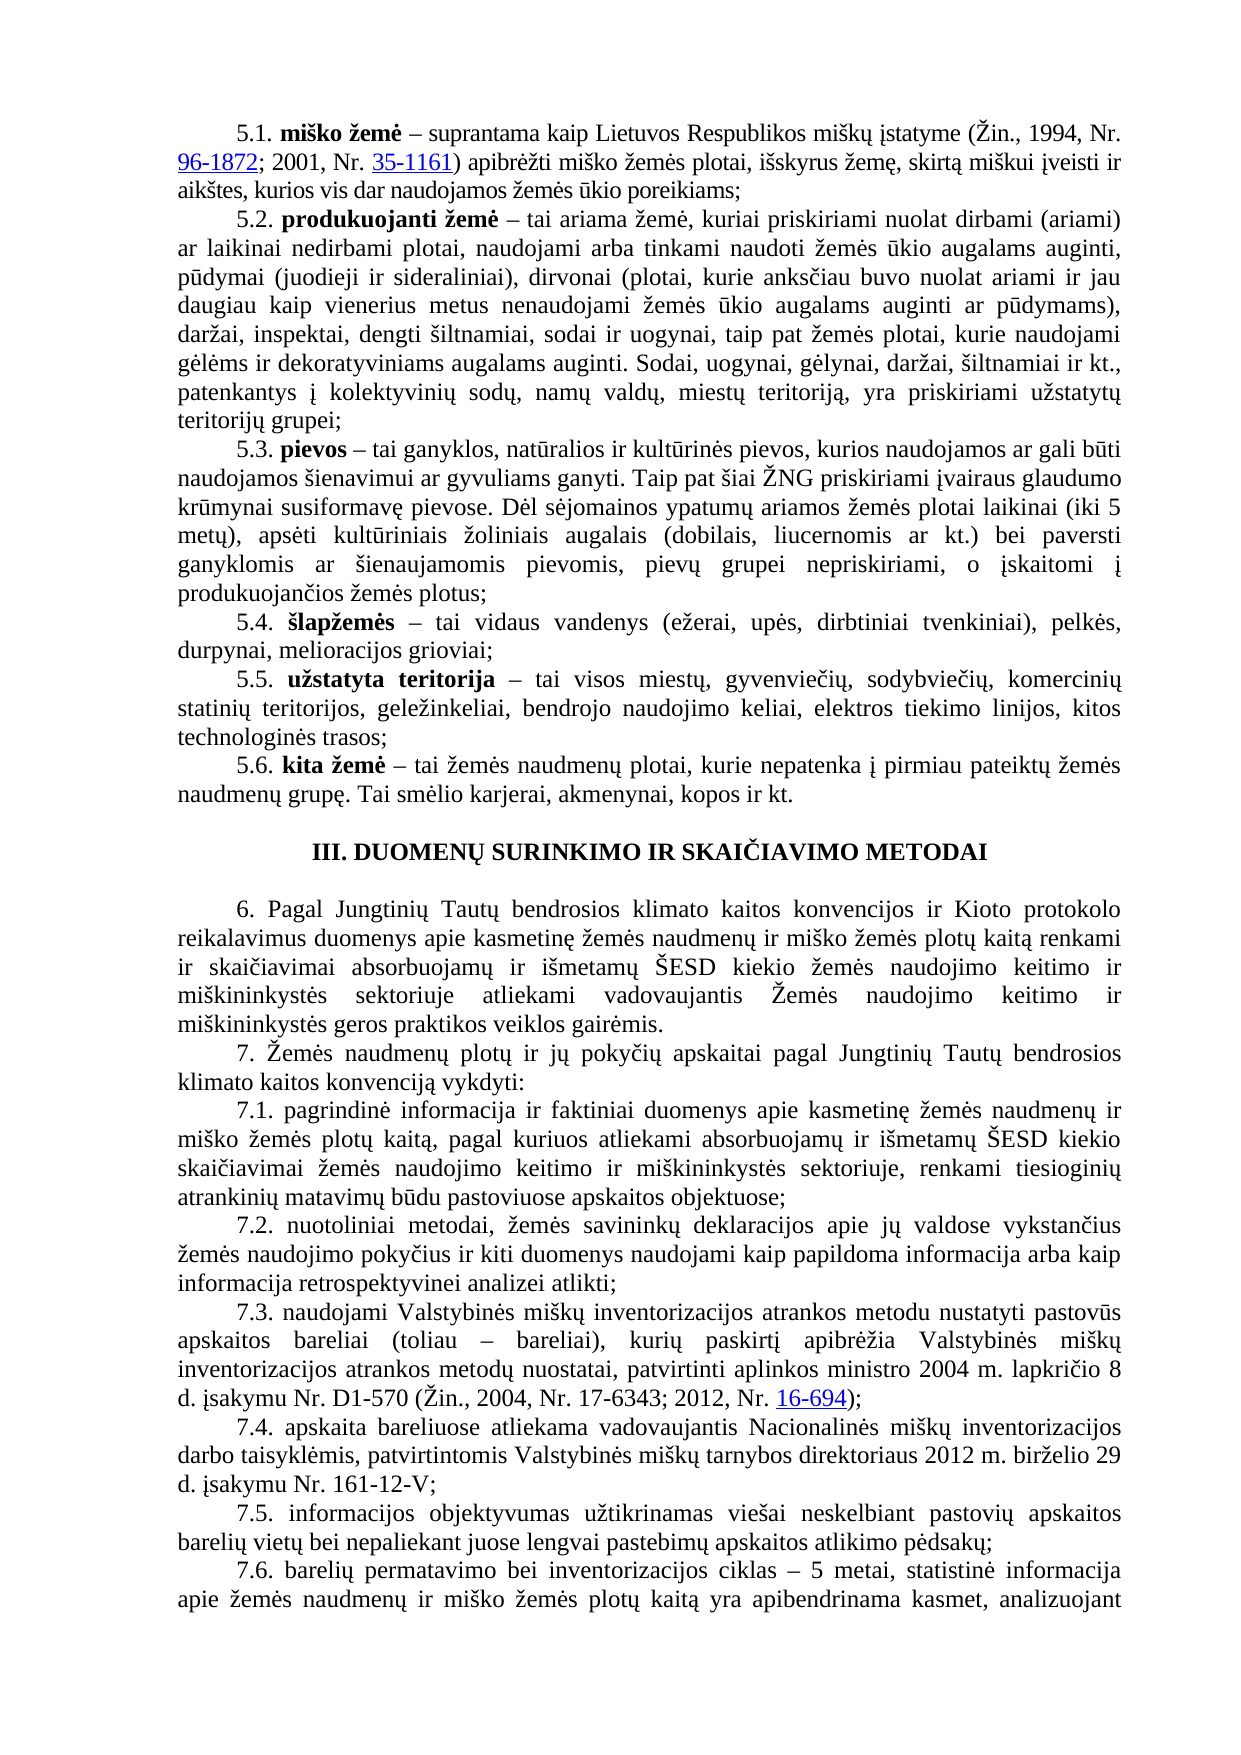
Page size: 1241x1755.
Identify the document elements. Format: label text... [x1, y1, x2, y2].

text 5.1. miško žemė – suprantama kaip Lietuvos Respublikos miškų įstatyme (Žin., 1994, Nr. 96-1872; 2001, Nr. 35-1161) apibrėžti miško žemės plotai, išskyrus žemę, skirtą miškui įveisti ir aikštes, kurios vis dar naudojamos žemės ūkio poreikiams; [177, 118, 1122, 204]
text III. DUOMENŲ SURINKIMO IR SKAIČIAVIMO METODAI [177, 837, 1122, 866]
text 6. Pagal Jungtinių Tautų bendrosios klimato kaitos konvencijos ir Kioto protokolo reikalavimus duomenys apie kasmetinę žemės naudmenų ir miško žemės plotų kaitą renkami ir skaičiavimai absorbuojamų ir išmetamų ŠESD kiekio žemės naudojimo keitimo ir miškininkystės sektoriuje atliekami vadovaujantis Žemės naudojimo keitimo ir miškininkystės geros praktikos veiklos gairėmis. [177, 894, 1122, 1038]
text 5.3. pievos – tai ganyklos, natūralios ir kultūrinės pievos, kurios naudojamos ar gali būti naudojamos šienavimui ar gyvuliams ganyti. Taip pat šiai ŽNG priskiriami įvairaus glaudumo krūmynai susiformavę pievose. Dėl sėjomainos ypatumų ariamos žemės plotai laikinai (iki 5 metų), apsėti kultūriniais žoliniais augalais (dobilais, liucernomis ar kt.) bei paversti ganyklomis ar šienaujamomis pievomis, pievų grupei nepriskiriami, o įskaitomi į produkuojančios žemės plotus; [177, 434, 1122, 607]
text 5.2. produkuojanti žemė – tai ariama žemė, kuriai priskiriami nuolat dirbami (ariami) ar laikinai nedirbami plotai, naudojami arba tinkami naudoti žemės ūkio augalams auginti, pūdymai (juodieji ir sideraliniai), dirvonai (plotai, kurie anksčiau buvo nuolat ariami ir jau daugiau kaip vienerius metus nenaudojami žemės ūkio augalams auginti ar pūdymams), daržai, inspektai, dengti šiltnamiai, sodai ir uogynai, taip pat žemės plotai, kurie naudojami gėlėms ir dekoratyviniams augalams auginti. Sodai, uogynai, gėlynai, daržai, šiltnamiai ir kt., patenkantys į kolektyvinių sodų, namų valdų, miestų teritoriją, yra priskiriami užstatytų teritorijų grupei; [177, 204, 1122, 434]
text 7.2. nuotoliniai metodai, žemės savininkų deklaracijos apie jų valdose vykstančius žemės naudojimo pokyčius ir kiti duomenys naudojami kaip papildoma informacija arba kaip informacija retrospektyvinei analizei atlikti; [177, 1211, 1122, 1297]
text 7.6. barelių permatavimo bei inventorizacijos ciklas – 5 metai, statistinė informacija apie žemės naudmenų ir miško žemės plotų kaitą yra apibendrinama kasmet, analizuojant [177, 1556, 1122, 1613]
text 5.5. užstatyta teritorija – tai visos miestų, gyvenviečių, sodybviečių, komercinių statinių teritorijos, geležinkeliai, bendrojo naudojimo keliai, elektros tiekimo linijos, kitos technologinės trasos; [177, 664, 1122, 751]
text 7.5. informacijos objektyvumas užtikrinamas viešai neskelbiant pastovių apskaitos barelių vietų bei nepaliekant juose lengvai pastebimų apskaitos atlikimo pėdsakų; [177, 1498, 1122, 1556]
text 7.4. apskaita bareliuose atliekama vadovaujantis Nacionalinės miškų inventorizacijos darbo taisyklėmis, patvirtintomis Valstybinės miškų tarnybos direktoriaus 2012 m. birželio 29 d. įsakymu Nr. 161-12-V; [177, 1412, 1122, 1498]
text 7. Žemės naudmenų plotų ir jų pokyčių apskaitai pagal Jungtinių Tautų bendrosios klimato kaitos konvenciją vykdyti: [177, 1038, 1122, 1096]
text 7.3. naudojami Valstybinės miškų inventorizacijos atrankos metodu nustatyti pastovūs apskaitos bareliai (toliau – bareliai), kurių paskirtį apibrėžia Valstybinės miškų inventorizacijos atrankos metodų nuostatai, patvirtinti aplinkos ministro 2004 m. lapkričio 8 d. įsakymu Nr. D1-570 (Žin., 2004, Nr. 17-6343; 2012, Nr. 16-694); [177, 1297, 1122, 1412]
text 7.1. pagrindinė informacija ir faktiniai duomenys apie kasmetinę žemės naudmenų ir miško žemės plotų kaitą, pagal kuriuos atliekami absorbuojamų ir išmetamų ŠESD kiekio skaičiavimai žemės naudojimo keitimo ir miškininkystės sektoriuje, renkami tiesioginių atrankinių matavimų būdu pastoviuose apskaitos objektuose; [177, 1096, 1122, 1211]
text 5.6. kita žemė – tai žemės naudmenų plotai, kurie nepatenka į pirmiau pateiktų žemės naudmenų grupę. Tai smėlio karjerai, akmenynai, kopos ir kt. [177, 751, 1122, 808]
text 5.4. šlapžemės – tai vidaus vandenys (ežerai, upės, dirbtiniai tvenkiniai), pelkės, durpynai, melioracijos grioviai; [177, 607, 1122, 664]
